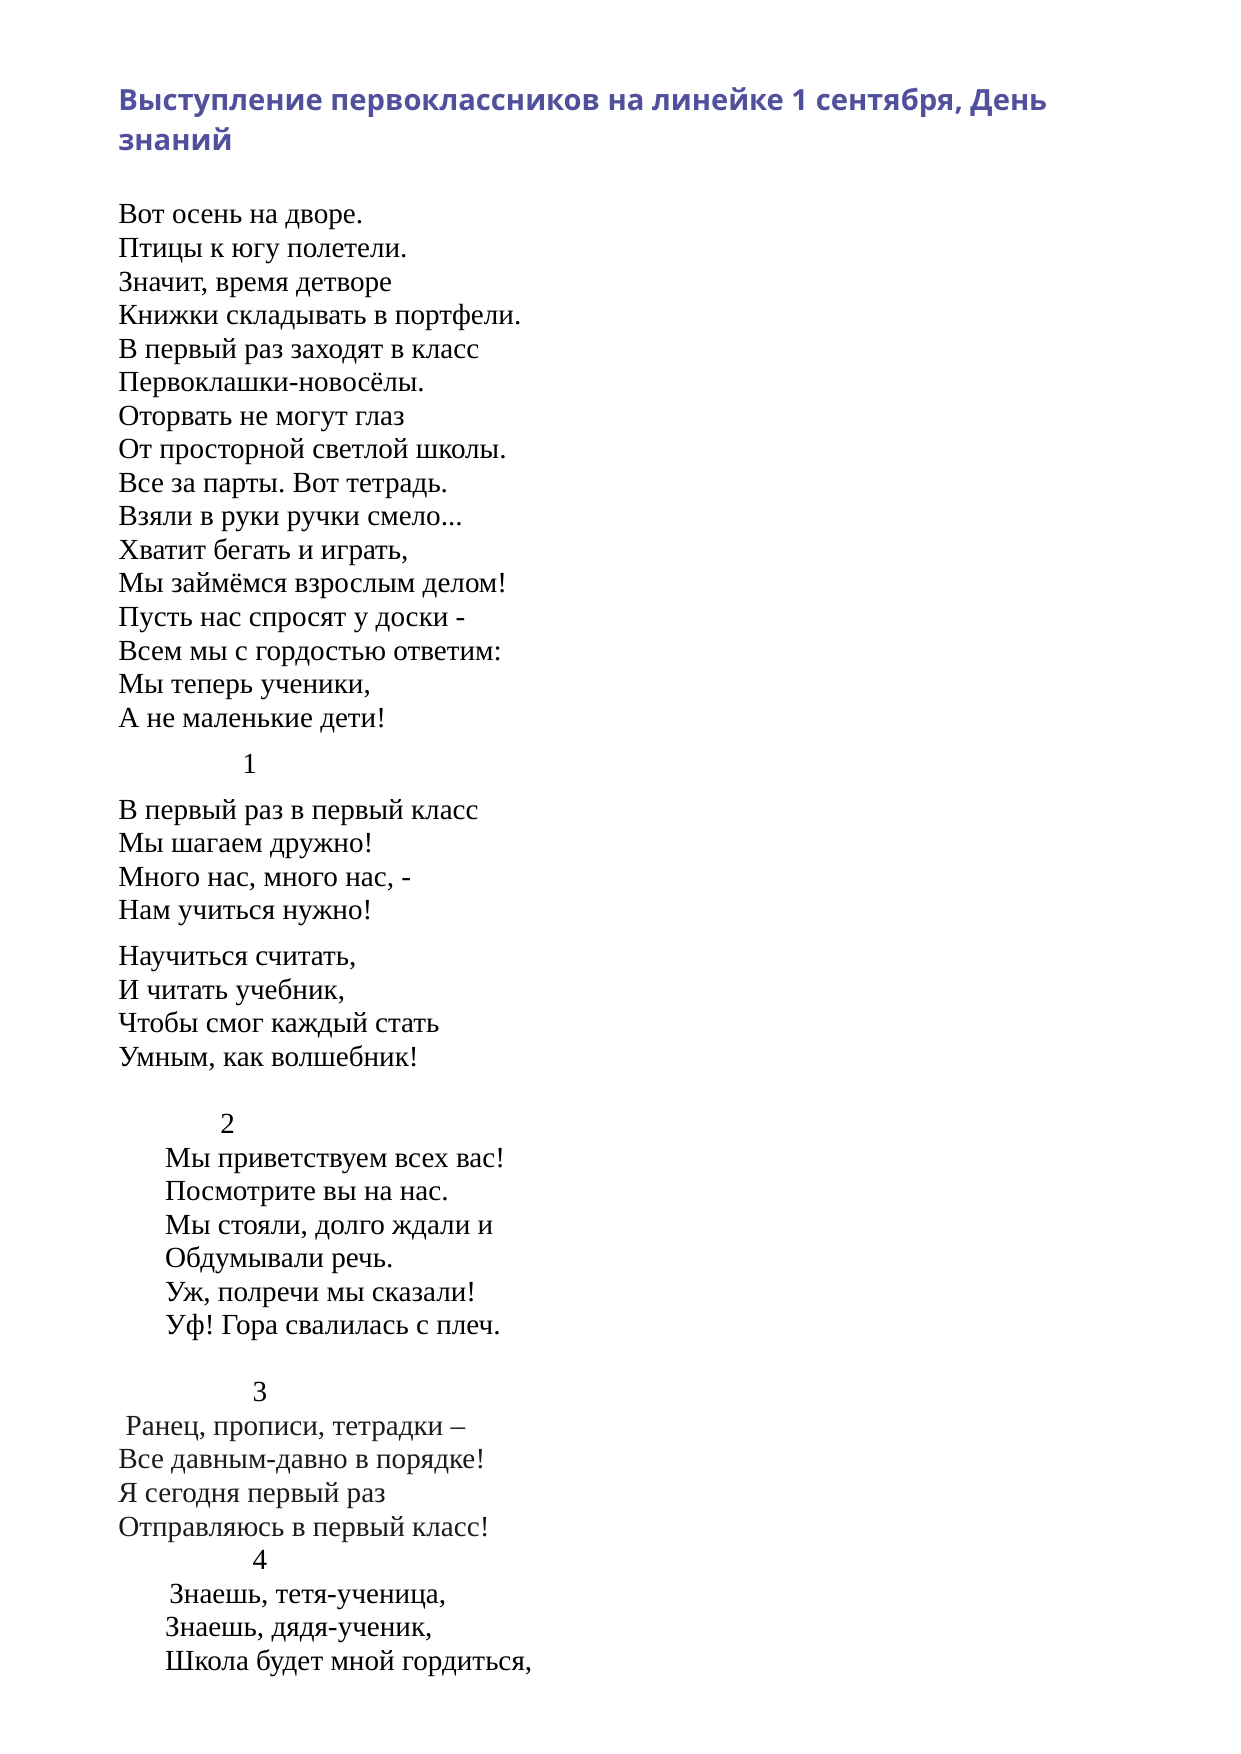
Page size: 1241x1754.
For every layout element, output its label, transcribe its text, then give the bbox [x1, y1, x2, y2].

text 3 [118, 1374, 1122, 1408]
text Ранец, прописи, тетрадки – Все давным-давно в порядке! Я сегодня первый раз Отправляюсь в первый класс! [118, 1408, 1122, 1542]
text Обдумывали речь. [118, 1240, 1122, 1274]
text 2 [118, 1106, 1122, 1140]
text Научиться считать, И читать учебник, Чтобы смог каждый стать Умным, как волшебник! [118, 938, 1122, 1073]
text Знаешь, дядя-ученик, [118, 1609, 1122, 1643]
text Посмотрите вы на нас. [118, 1173, 1122, 1207]
text Мы приветствуем всех вас! [118, 1140, 1122, 1173]
text 4 [118, 1542, 1122, 1576]
text Знаешь, тетя-ученица, [118, 1576, 1122, 1609]
text Уф! Гора свалилась с плеч. [118, 1307, 1122, 1341]
text 1 [118, 746, 1122, 779]
subtitle Выступление первоклассников на линейке 1 сентября, День знаний [118, 80, 1122, 159]
text В первый раз в первый класс Мы шагаем дружно! Много нас, много нас, - Нам учиться нужно! [118, 792, 1122, 926]
text Мы стояли, долго ждали и [118, 1207, 1122, 1240]
text Школа будет мной гордиться, [118, 1643, 1122, 1676]
subtitle Вот осень на дворе. Птицы к югу полетели. Значит, время детворе Книжки складывать в портфели. В первый раз заходят в класс Первоклашки-новосёлы. Оторвать не могут глаз От просторной светлой школы. Все за парты. Вот тетрадь. Взяли в руки ручки смело... Хватит бегать и играть, Мы займёмся взрослым делом! Пусть нас спросят у доски - Всем мы с гордостью ответим: Мы теперь ученики, А не маленькие дети! [118, 197, 1122, 733]
text Уж, полречи мы сказали! [118, 1274, 1122, 1307]
